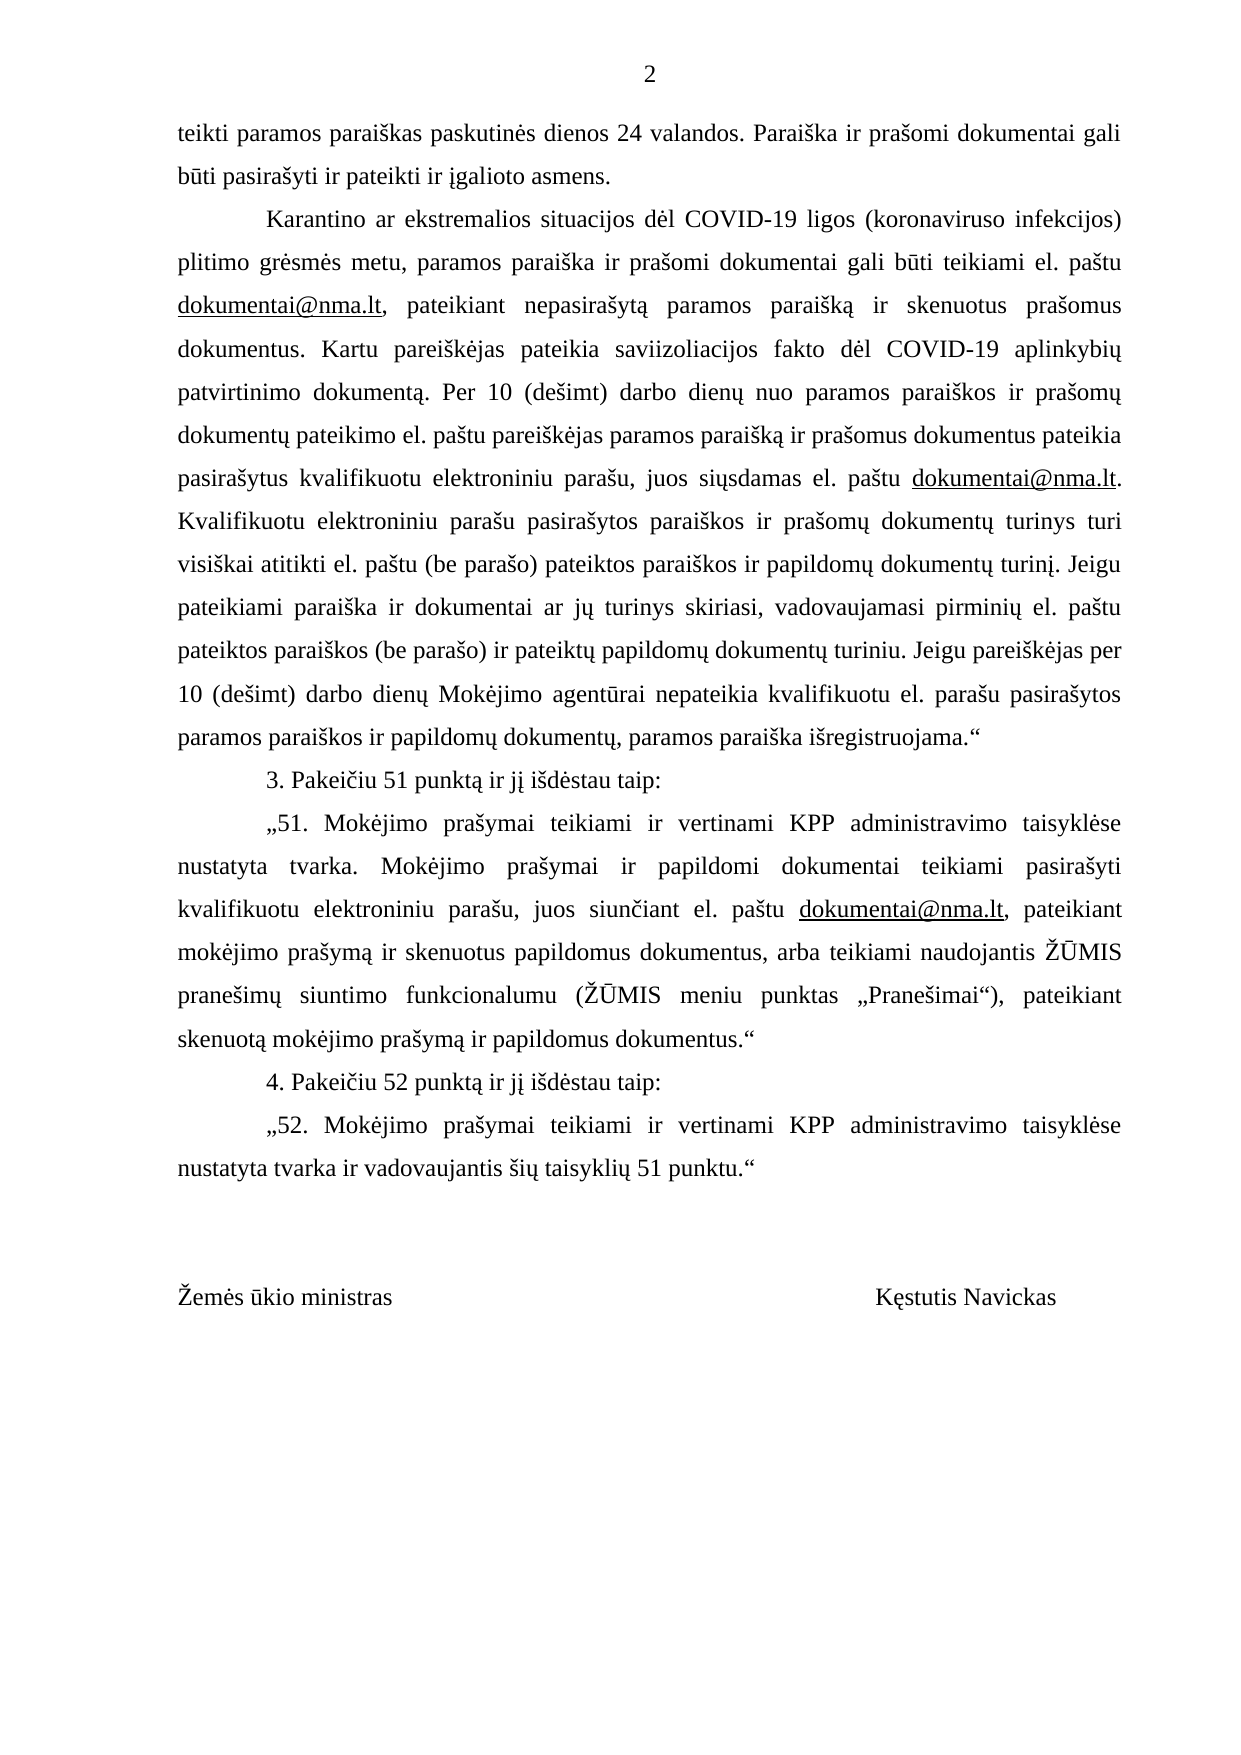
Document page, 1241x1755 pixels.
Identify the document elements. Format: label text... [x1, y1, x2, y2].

text Žemės ūkio ministras Kęstutis Navickas [177, 1282, 1122, 1311]
text 4. Pakeičiu 52 punktą ir jį išdėstau taip: [177, 1067, 1122, 1096]
text Karantino ar ekstremalios situacijos dėl COVID-19 ligos (koronaviruso infekcijos) plitimo grėsmės metu, paramos paraiška ir prašomi dokumentai gali būti teikiami el. paštu dokumentai@nma.lt, pateikiant nepasirašytą paramos paraišką ir skenuotus prašomus dokumentus. Kartu pareiškėjas pateikia saviizoliacijos fakto dėl COVID-19 aplinkybių patvirtinimo dokumentą. Per 10 (dešimt) darbo dienų nuo paramos paraiškos ir prašomų dokumentų pateikimo el. paštu pareiškėjas paramos paraišką ir prašomus dokumentus pateikia pasirašytus kvalifikuotu elektroniniu parašu, juos siųsdamas el. paštu dokumentai@nma.lt. Kvalifikuotu elektroniniu parašu pasirašytos paraiškos ir prašomų dokumentų turinys turi visiškai atitikti el. paštu (be parašo) pateiktos paraiškos ir papildomų dokumentų turinį. Jeigu pateikiami paraiška ir dokumentai ar jų turinys skiriasi, vadovaujamasi pirminių el. paštu pateiktos paraiškos (be parašo) ir pateiktų papildomų dokumentų turiniu. Jeigu pareiškėjas per 10 (dešimt) darbo dienų Mokėjimo agentūrai nepateikia kvalifikuotu el. parašu pasirašytos paramos paraiškos ir papildomų dokumentų, paramos paraiška išregistruojama.“ [177, 204, 1122, 751]
text 3. Pakeičiu 51 punktą ir jį išdėstau taip: [177, 765, 1122, 794]
text „51. Mokėjimo prašymai teikiami ir vertinami KPP administravimo taisyklėse nustatyta tvarka. Mokėjimo prašymai ir papildomi dokumentai teikiami pasirašyti kvalifikuotu elektroniniu parašu, juos siunčiant el. paštu dokumentai@nma.lt, pateikiant mokėjimo prašymą ir skenuotus papildomus dokumentus, arba teikiami naudojantis ŽŪMIS pranešimų siuntimo funkcionalumu (ŽŪMIS meniu punktas „Pranešimai“), pateikiant skenuotą mokėjimo prašymą ir papildomus dokumentus.“ [177, 808, 1122, 1052]
text teikti paramos paraiškas paskutinės dienos 24 valandos. Paraiška ir prašomi dokumentai gali būti pasirašyti ir pateikti ir įgalioto asmens. [177, 118, 1122, 190]
text „52. Mokėjimo prašymai teikiami ir vertinami KPP administravimo taisyklėse nustatyta tvarka ir vadovaujantis šių taisyklių 51 punktu.“ [177, 1110, 1122, 1182]
